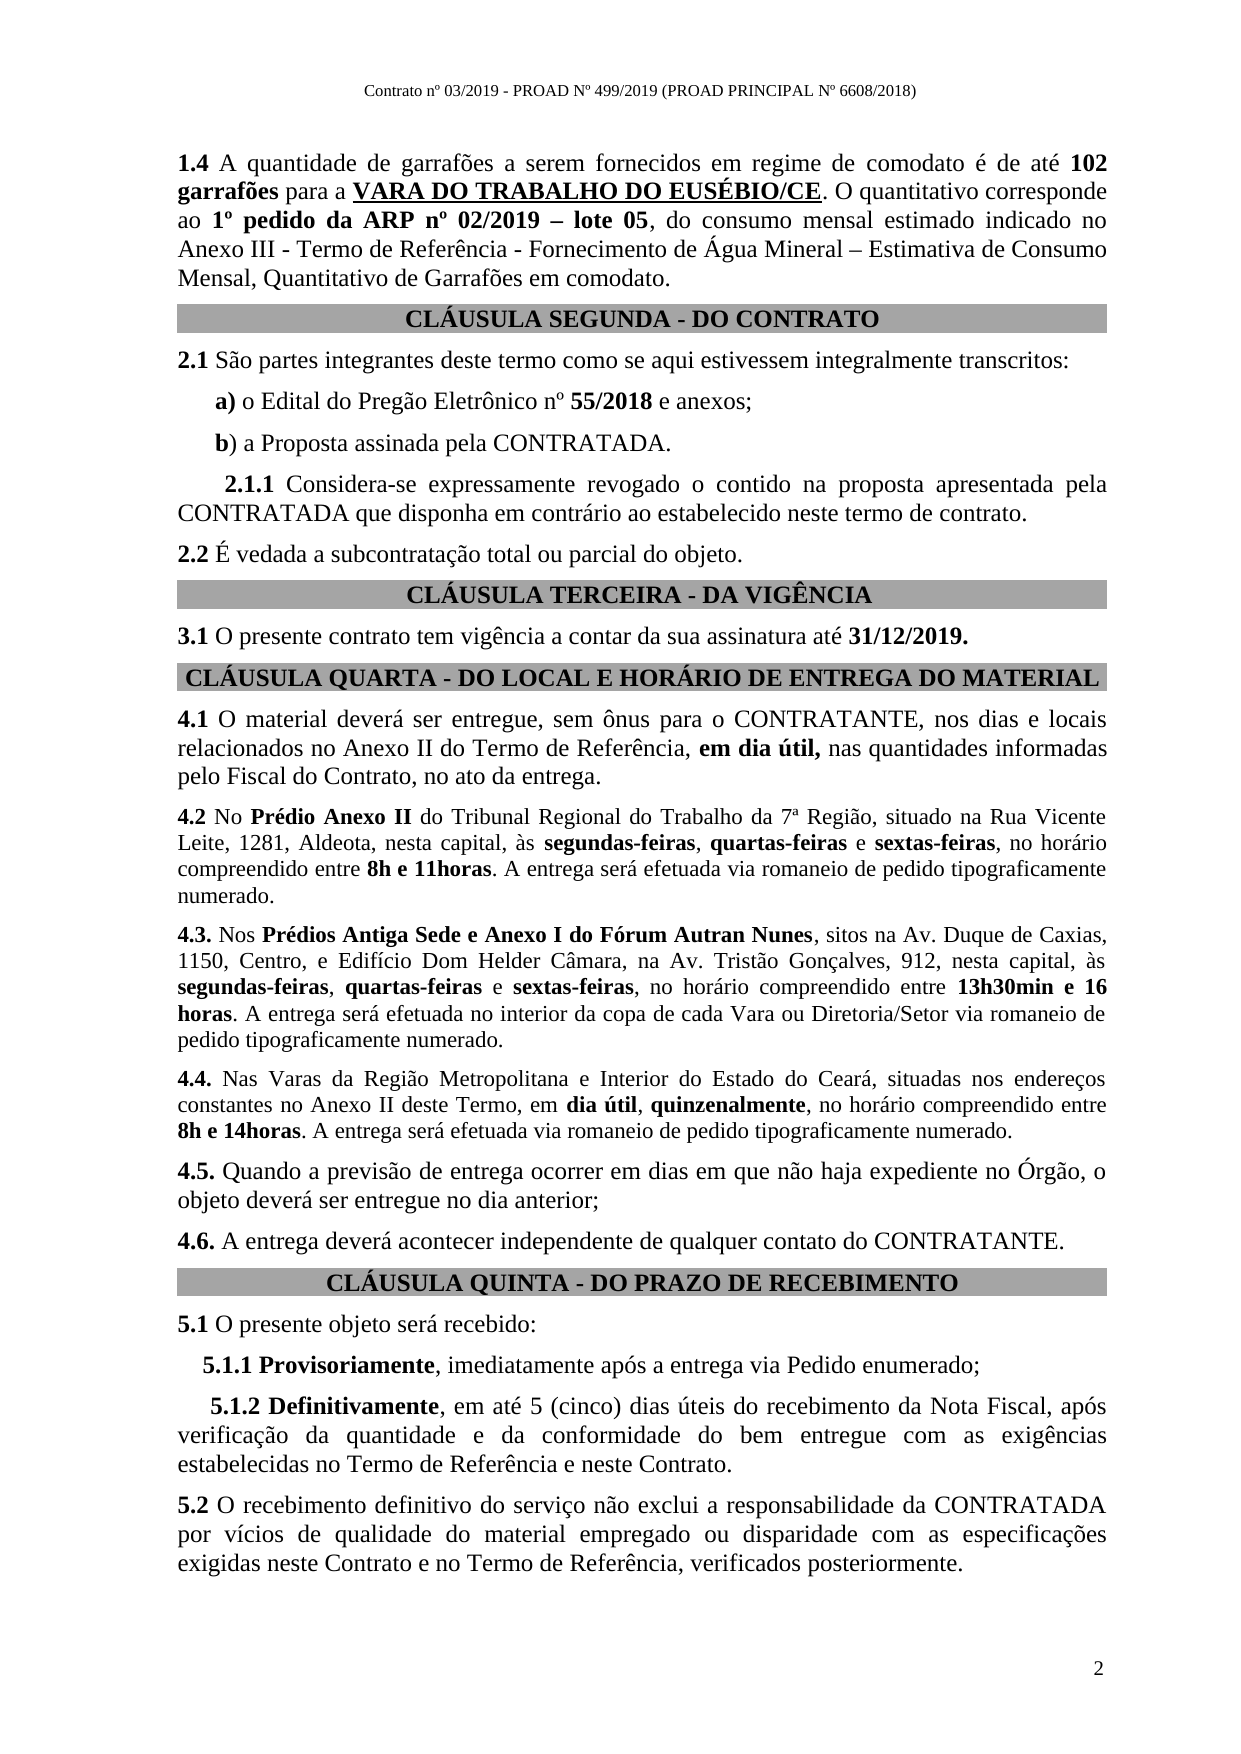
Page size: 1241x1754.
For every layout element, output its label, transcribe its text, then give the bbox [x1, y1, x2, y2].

text 5.1 O presente objeto será recebido: [177, 1309, 1107, 1338]
text CLÁUSULA TERCEIRA - DA VIGÊNCIA [177, 580, 1107, 609]
text 1.4 A quantidade de garrafões a serem fornecidos em regime de comodato é de até 102 garrafões para a VARA DO TRABALHO DO EUSÉBIO/CE. O quantitativo corresponde ao 1º pedido da ARP nº 02/2019 – lote 05, do consumo mensal estimado indicado no Anexo III - Termo de Referência - Fornecimento de Água Mineral – Estimativa de Consumo Mensal, Quantitativo de Garrafões em comodato. [177, 148, 1107, 291]
text 2.2 É vedada a subcontratação total ou parcial do objeto. [177, 539, 1107, 568]
text 4.4. Nas Varas da Região Metropolitana e Interior do Estado do Ceará, situadas nos endereços constantes no Anexo II deste Termo, em dia útil, quinzenalmente, no horário compreendido entre 8h e 14horas. A entrega será efetuada via romaneio de pedido tipograficamente numerado. [177, 1065, 1107, 1144]
text 4.3. Nos Prédios Antiga Sede e Anexo I do Fórum Autran Nunes, sitos na Av. Duque de Caxias, 1150, Centro, e Edifício Dom Helder Câmara, na Av. Tristão Gonçalves, 912, nesta capital, às segundas-feiras, quartas-feiras e sextas-feiras, no horário compreendido entre 13h30min e 16 horas. A entrega será efetuada no interior da copa de cada Vara ou Diretoria/Setor via romaneio de pedido tipograficamente numerado. [177, 921, 1107, 1052]
text 4.1 O material deverá ser entregue, sem ônus para o CONTRATANTE, nos dias e locais relacionados no Anexo II do Termo de Referência, em dia útil, nas quantidades informadas pelo Fiscal do Contrato, no ato da entrega. [177, 704, 1107, 790]
subtitle 2.1 São partes integrantes deste termo como se aqui estivessem integralmente transcritos: [177, 345, 1107, 374]
text b) a Proposta assinada pela CONTRATADA. [177, 428, 1107, 456]
text 2.1.1 Considera-se expressamente revogado o contido na proposta apresentada pela CONTRATADA que disponha em contrário ao estabelecido neste termo de contrato. [177, 469, 1107, 526]
text 3.1 O presente contrato tem vigência a contar da sua assinatura até 31/12/2019. [177, 621, 1107, 650]
text 5.1.2 Definitivamente, em até 5 (cinco) dias úteis do recebimento da Nota Fiscal, após verificação da quantidade e da conformidade do bem entregue com as exigências estabelecidas no Termo de Referência e neste Contrato. [177, 1391, 1107, 1478]
text a) o Edital do Pregão Eletrônico nº 55/2018 e anexos; [177, 386, 1107, 415]
text CLÁUSULA QUARTA - DO LOCAL E HORÁRIO DE ENTREGA DO MATERIAL [177, 663, 1107, 691]
text 4.6. A entrega deverá acontecer independente de qualquer contato do CONTRATANTE. [177, 1226, 1107, 1255]
text CLÁUSULA SEGUNDA - DO CONTRATO [177, 304, 1107, 333]
subtitle CLÁUSULA QUINTA - DO PRAZO DE RECEBIMENTO [177, 1268, 1107, 1296]
text 5.1.1 Provisoriamente, imediatamente após a entrega via Pedido enumerado; [177, 1350, 1107, 1379]
text 5.2 O recebimento definitivo do serviço não exclui a responsabilidade da CONTRATADA por vícios de qualidade do material empregado ou disparidade com as especificações exigidas neste Contrato e no Termo de Referência, verificados posteriormente. [177, 1490, 1107, 1576]
text 4.2 No Prédio Anexo II do Tribunal Regional do Trabalho da 7ª Região, situado na Rua Vicente Leite, 1281, Aldeota, nesta capital, às segundas-feiras, quartas-feiras e sextas-feiras, no horário compreendido entre 8h e 11horas. A entrega será efetuada via romaneio de pedido tipograficamente numerado. [177, 803, 1107, 908]
text 4.5. Quando a previsão de entrega ocorrer em dias em que não haja expediente no Órgão, o objeto deverá ser entregue no dia anterior; [177, 1156, 1107, 1214]
